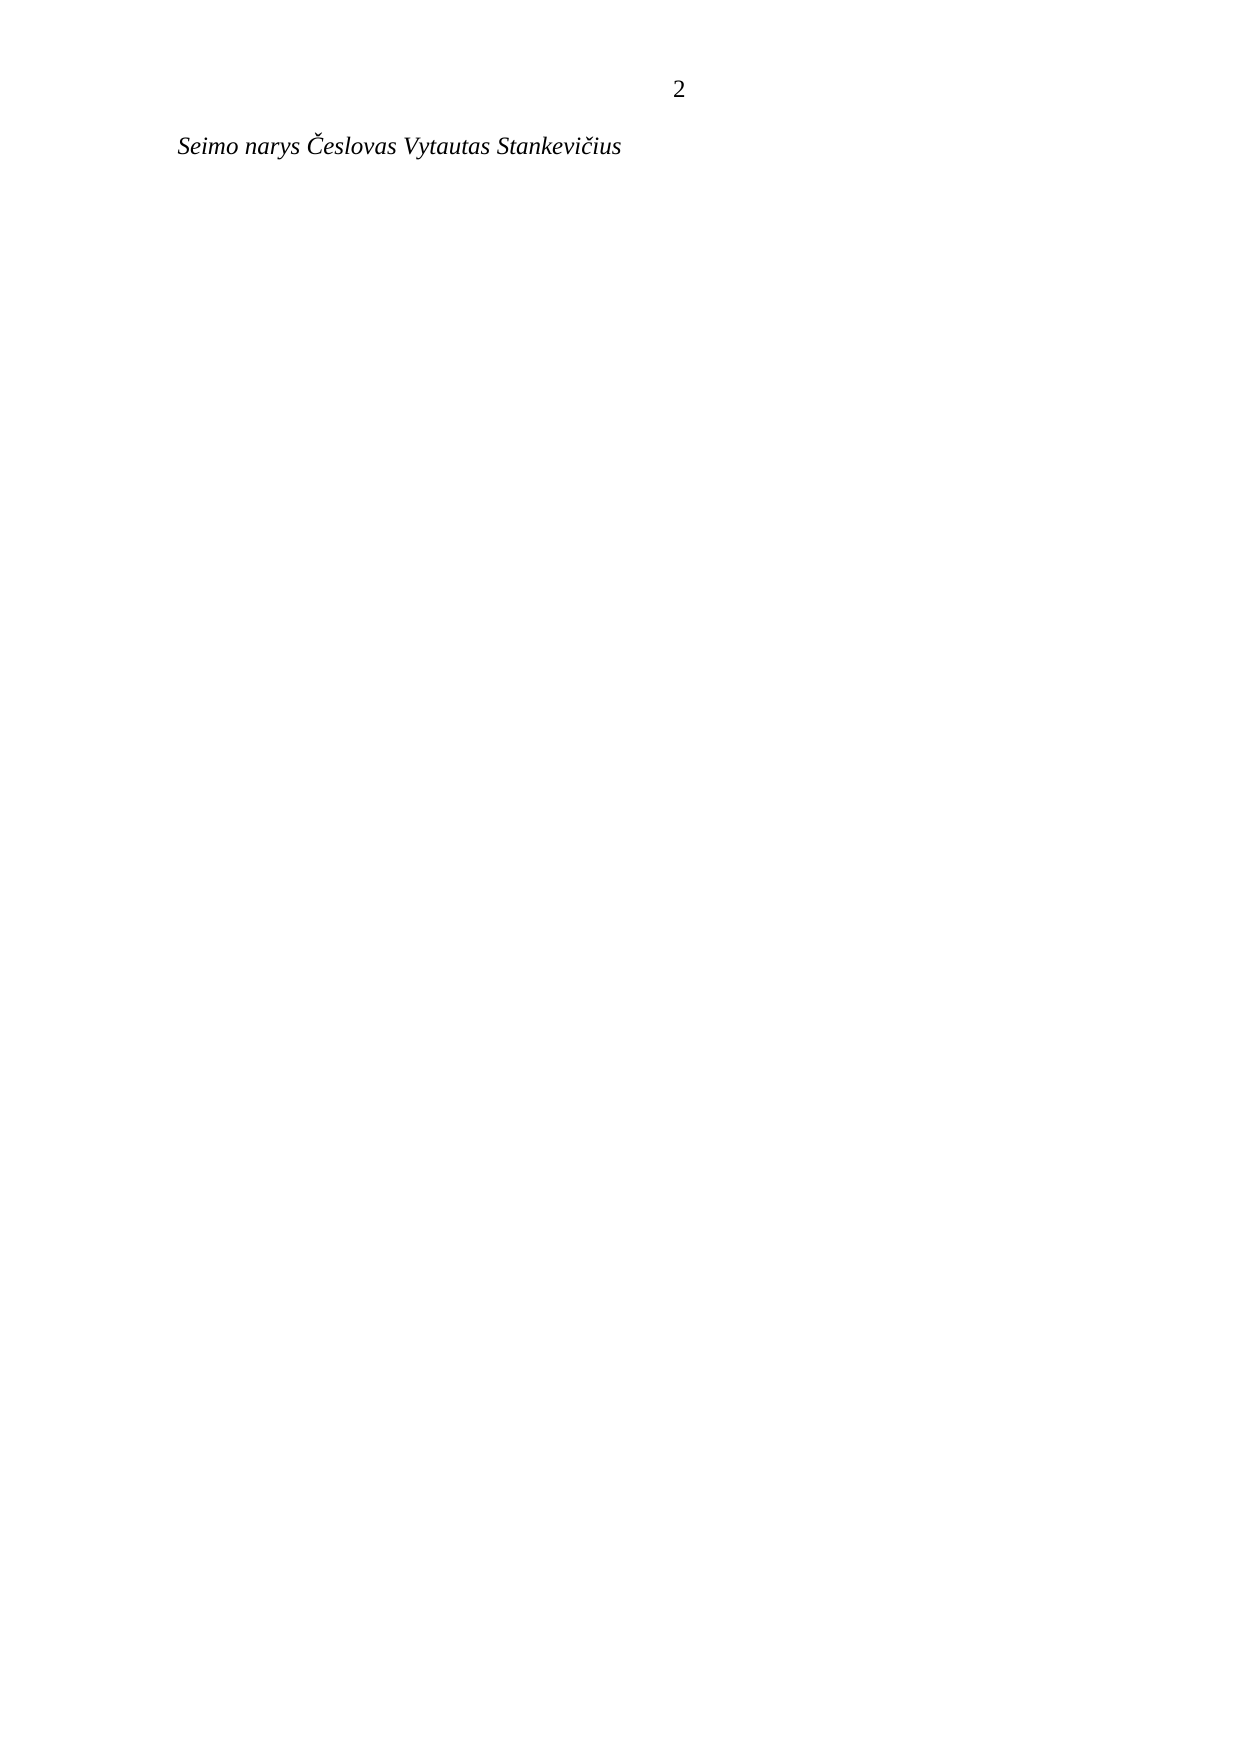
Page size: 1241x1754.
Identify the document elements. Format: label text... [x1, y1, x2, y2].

text Seimo narys Česlovas Vytautas Stankevičius [177, 131, 1181, 160]
